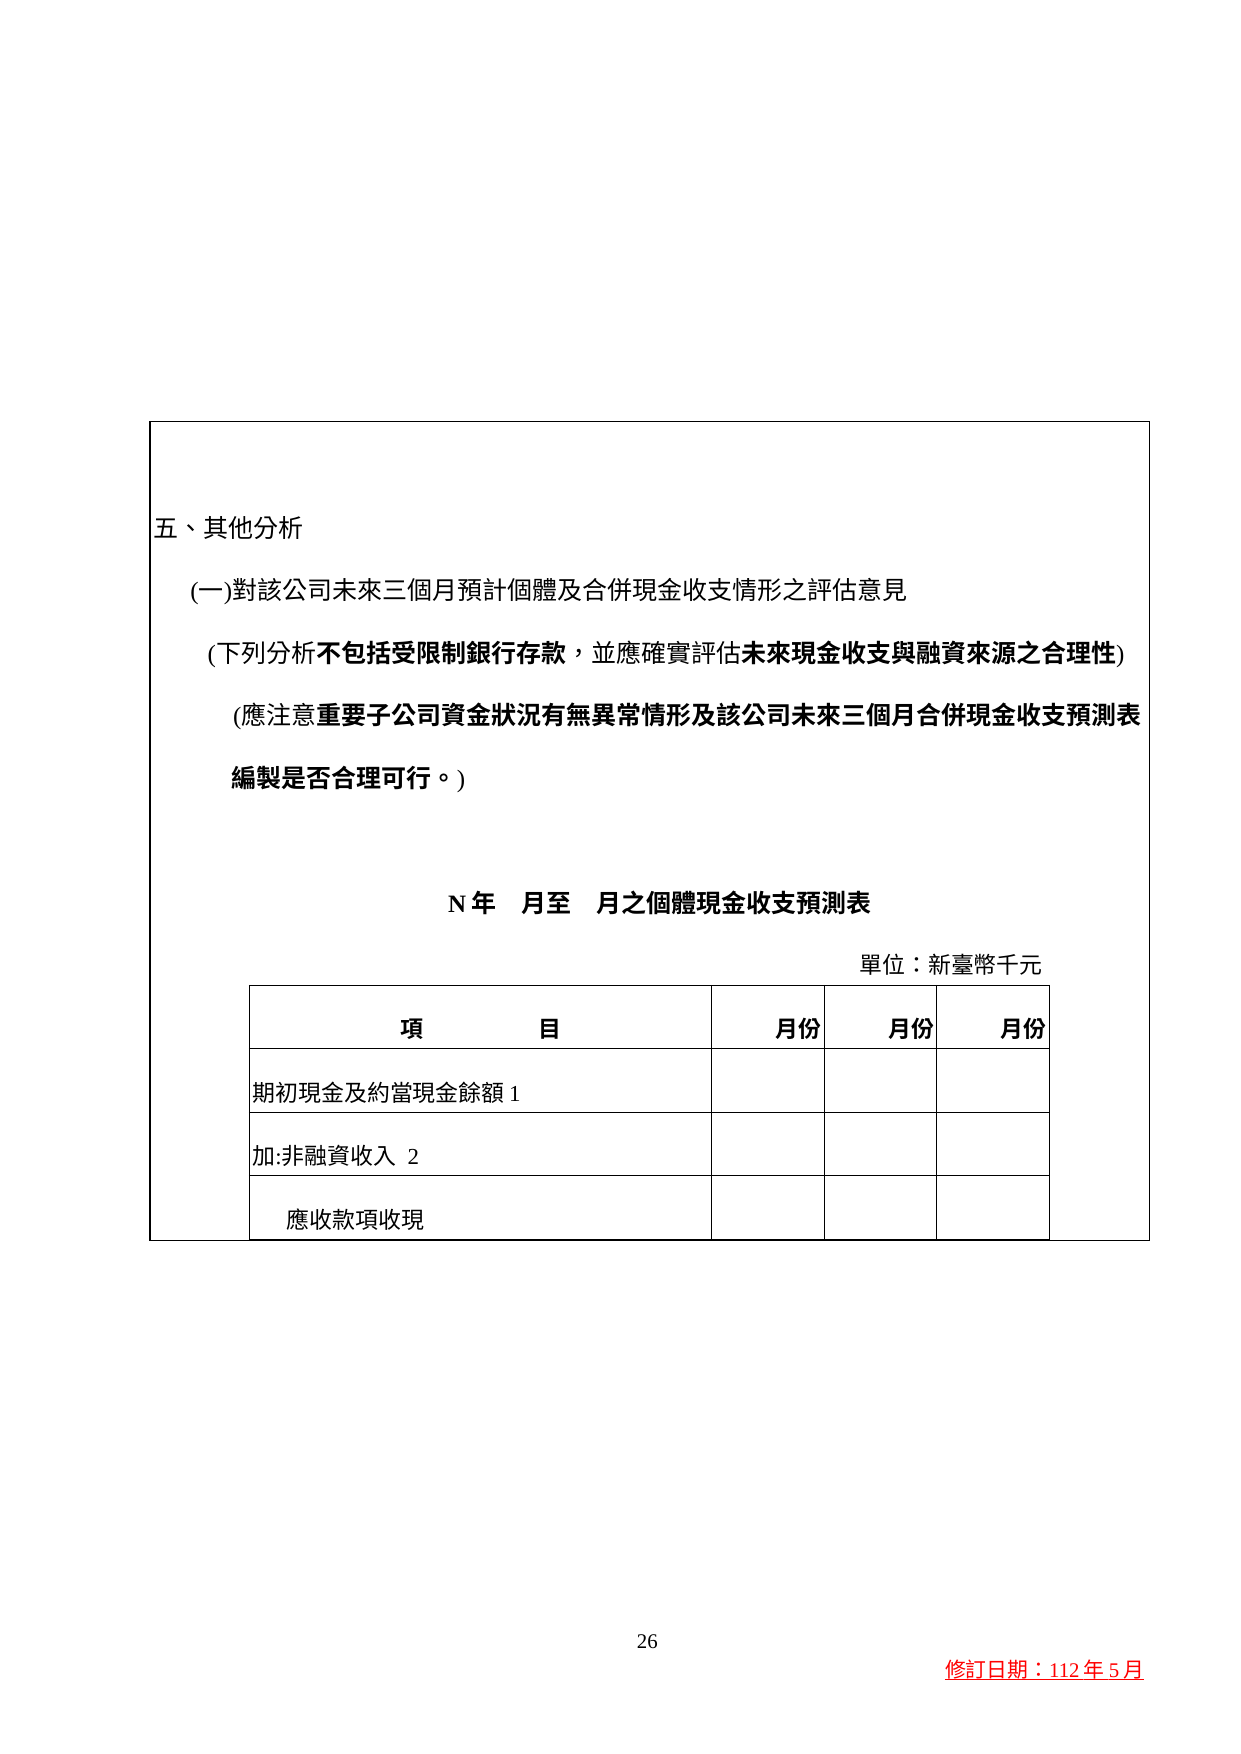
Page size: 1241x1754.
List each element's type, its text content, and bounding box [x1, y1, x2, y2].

table_cell [937, 1113, 1049, 1175]
table_cell [712, 1176, 824, 1239]
table_cell [825, 1176, 936, 1239]
table_cell [937, 1176, 1049, 1239]
table_cell [825, 1049, 936, 1112]
table_cell [712, 1113, 824, 1175]
table_cell 分析項目： 財務業務狀況分析 (一)最近二年度及當年度最近一季資產負債表 單位：新臺幣千元 單位：新臺幣千元 註：若屬申請登錄戰略新板時檢附之財檢表或屬登錄後不定期申報之財檢 表，請填寫截至最近一個月之自結財務報表金額。 請簡要說明之(預付款項、無形資產、暫付款、其他應收款或存出保證金有大幅增加者，請說明其增加原因、交易對象及合理性，預付款項有無實質上係資金貸與他人性質者等) (二)最近二年度及當年度最近一季綜合損益表 單位：新臺幣千元 單位：新臺幣千元 註：若屬申請登錄戰略新板時檢附之財檢表或屬登錄後不定期申報之財檢 表，請填寫截至最近一個月之自結財務報表金額。 請簡要說明之 營運週轉分析-分析最近二年度及當年度最近一季列示流動比率、速動比率、應收款項週轉率、存貨週轉率、負債比率及來自營業活動現金流量明細表 單位：新臺幣千元 資料來源： 註1：若屬申請登錄戰略新板時檢附之財檢表或屬登錄後不定期申報之財檢表，請填寫截至最近一個月之自結財務報表金額。 註2：若有當月合併營業收入較上月及去年同期變動達50%，且金額達新臺幣30,000千元，或最近三個月之合併營業收入累積變動達100%，且差異金額達新臺幣60,000千元者，須加強分析應收帳款週轉率及存貨週轉率之變動有無異常情事。 註3：下表僅供參考，另最近一季之負債比率未達60%者，無須計算。 N年截至最近一季(註1) 單位：新臺幣千元 請簡要說明之 最近一年內重大訊息分析（請就是否對財務業務有重大影響分析） 四、本中心函示應辦事項之查證情形 五、其他分析 (一)對該公司未來三個月預計個體及合併現金收支情形之評估意見 (下列分析不包括受限制銀行存款，並應確實評估未來現金收支與融資來源之合理性) (應注意重要子公司資金狀況有無異常情形及該公司未來三個月合併現金收支預測表編製是否合理可行。) N年 月至 月之個體現金收支預測表 單位：新臺幣千元 資料來源： N年 月至 月之合併現金收支預測表 單位：新臺幣千元 資料來源： 請簡要說明之 (二)該公司及其子公司目前銀行可使用融資額度情形之評估意見 (應列明借款之限制條件) 單位：新臺幣千元 註：即放款到期時，無需自行匯入資金還款，如應收帳款及票據融資等 請簡要說明之(即將於二個月內到期之重大融資合約，應一併說明該公司之辦理續約情形或因應措施) 對該公司具體改善措施說明之評估意見 六、分析結論 [151, 422, 1149, 1240]
table_cell 加:非融資收入 2 [250, 1113, 711, 1175]
table_cell [825, 1113, 936, 1175]
table_cell 期初現金及約當現金餘額1 [250, 1049, 711, 1112]
table_header 月份 [712, 986, 824, 1048]
table_cell [712, 1049, 824, 1112]
table_header 月份 [937, 986, 1049, 1048]
table_cell 應收款項收現 [250, 1176, 711, 1239]
table_cell [937, 1049, 1049, 1112]
table_header 項 目 [250, 986, 711, 1048]
table_header 月份 [825, 986, 936, 1048]
